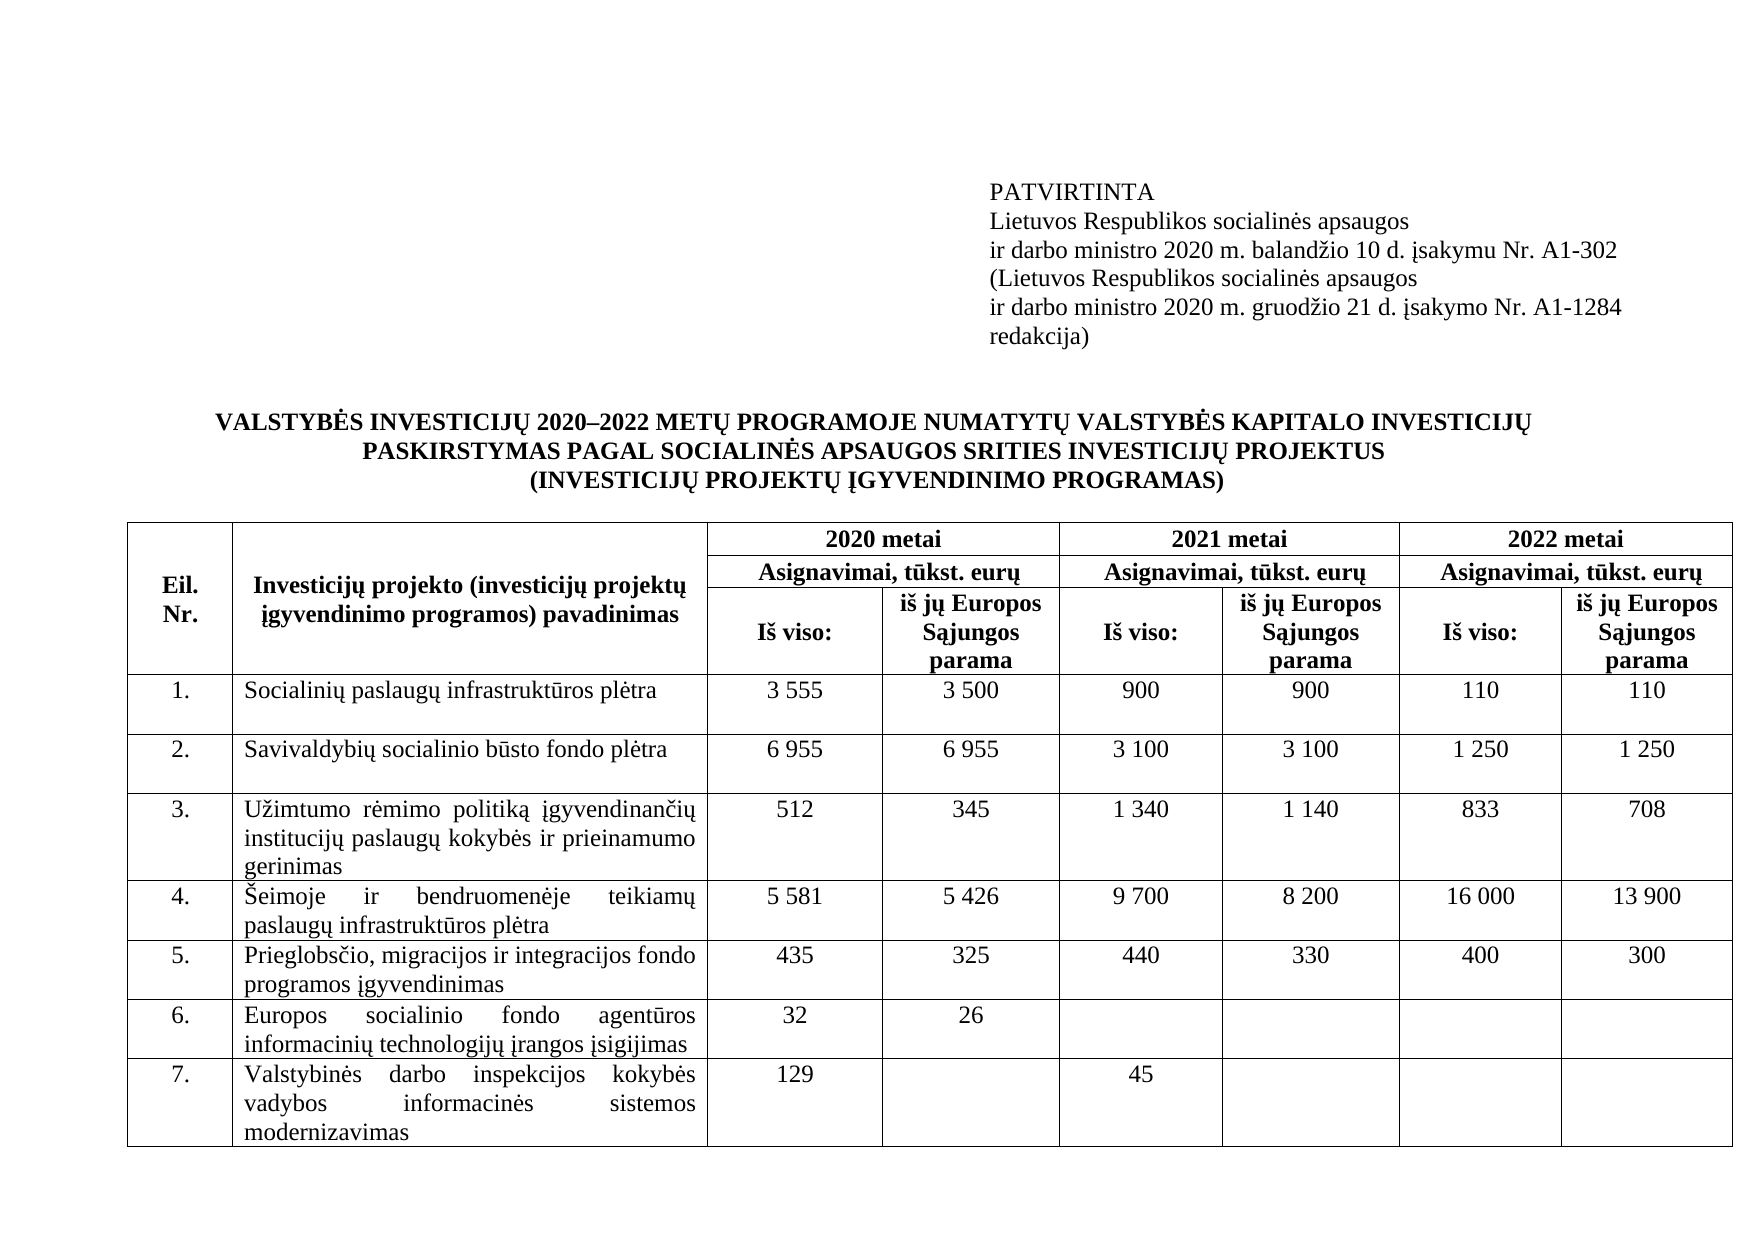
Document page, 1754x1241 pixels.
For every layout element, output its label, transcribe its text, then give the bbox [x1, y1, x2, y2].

text Lietuvos Respublikos socialinės apsaugos [989, 206, 1636, 235]
table_cell Iš viso: [1400, 588, 1561, 674]
table_cell iš jų Europos Sąjungos parama [883, 588, 1059, 674]
table_cell 13 900 [1562, 881, 1732, 939]
table_cell 300 [1562, 941, 1732, 999]
table_cell [1223, 1000, 1399, 1058]
table_cell 5 426 [883, 881, 1059, 939]
table_cell 900 [1223, 675, 1399, 733]
table_cell 6 955 [883, 735, 1059, 793]
table_cell Asignavimai, tūkst. eurų [1400, 556, 1732, 587]
table_cell Iš viso: [1060, 588, 1222, 674]
text ir darbo ministro 2020 m. balandžio 10 d. įsakymu Nr. A1-302 [989, 235, 1636, 263]
table_cell [1562, 1059, 1732, 1146]
text PATVIRTINTA [989, 177, 1636, 206]
table_cell 345 [883, 794, 1059, 880]
table_cell 7. [128, 1059, 232, 1146]
table_cell 110 [1562, 675, 1732, 733]
table_cell 708 [1562, 794, 1732, 880]
table_cell 4. [128, 881, 232, 939]
table_cell 325 [883, 941, 1059, 999]
table_cell iš jų Europos Sąjungos parama [1562, 588, 1732, 674]
table_cell [883, 1059, 1059, 1146]
table_cell 8 200 [1223, 881, 1399, 939]
table_cell 3 500 [883, 675, 1059, 733]
table_cell 1 140 [1223, 794, 1399, 880]
table_cell 3. [128, 794, 232, 880]
table_cell [1400, 1059, 1561, 1146]
table_cell 6 955 [708, 735, 882, 793]
table_cell 3 100 [1060, 735, 1222, 793]
table_cell 3 100 [1223, 735, 1399, 793]
table_header 2020 metai [708, 523, 1059, 554]
table_cell Prieglobsčio, migracijos ir integracijos fondo programos įgyvendinimas [233, 941, 707, 999]
table_cell iš jų Europos Sąjungos parama [1223, 588, 1399, 674]
table_cell 440 [1060, 941, 1222, 999]
table_cell [1400, 1000, 1561, 1058]
table_cell Iš viso: [708, 588, 882, 674]
table_cell [1562, 1000, 1732, 1058]
table_cell Socialinių paslaugų infrastruktūros plėtra [233, 675, 707, 733]
table_cell Valstybinės darbo inspekcijos kokybės vadybos informacinės sistemos modernizavimas [233, 1059, 707, 1146]
table_cell 110 [1400, 675, 1561, 733]
table_cell 129 [708, 1059, 882, 1146]
table_cell [1060, 1000, 1222, 1058]
table_cell 5 581 [708, 881, 882, 939]
text (INVESTICIJŲ PROJEKTŲ ĮGYVENDINIMO PROGRAMAS) [118, 465, 1636, 493]
table_header Investicijų projekto (investicijų projektų įgyvendinimo programos) pavadinimas [233, 523, 707, 674]
table_cell 26 [883, 1000, 1059, 1058]
table_cell 32 [708, 1000, 882, 1058]
table_cell 1. [128, 675, 232, 733]
text PASKIRSTYMAS PAGAL SOCIALINĖS APSAUGOS SRITIES INVESTICIJŲ PROJEKTUS [118, 436, 1636, 465]
table_header Eil. Nr. [128, 523, 232, 674]
table_cell 45 [1060, 1059, 1222, 1146]
table_cell 5. [128, 941, 232, 999]
table_cell Asignavimai, tūkst. eurų [1060, 556, 1399, 587]
text (Lietuvos Respublikos socialinės apsaugos [989, 263, 1636, 292]
table_cell 900 [1060, 675, 1222, 733]
table_cell Europos socialinio fondo agentūros informacinių technologijų įrangos įsigijimas [233, 1000, 707, 1058]
table_header 2021 metai [1060, 523, 1399, 554]
table_cell 833 [1400, 794, 1561, 880]
table_header 2022 metai [1400, 523, 1732, 554]
table_cell 2. [128, 735, 232, 793]
table_cell 435 [708, 941, 882, 999]
table_cell 16 000 [1400, 881, 1561, 939]
table_cell Savivaldybių socialinio būsto fondo plėtra [233, 735, 707, 793]
table_cell [1223, 1059, 1399, 1146]
table_cell 3 555 [708, 675, 882, 733]
table_cell Asignavimai, tūkst. eurų [708, 556, 1059, 587]
table_cell 1 250 [1562, 735, 1732, 793]
table_cell 1 340 [1060, 794, 1222, 880]
text redakcija) [989, 321, 1636, 350]
table_cell 330 [1223, 941, 1399, 999]
table_cell 1 250 [1400, 735, 1561, 793]
table_cell 9 700 [1060, 881, 1222, 939]
text VALSTYBĖS INVESTICIJŲ 2020–2022 METŲ PROGRAMOJE NUMATYTŲ VALSTYBĖS KAPITALO INVESTICIJŲ [118, 407, 1636, 436]
table_cell Šeimoje ir bendruomenėje teikiamų paslaugų infrastruktūros plėtra [233, 881, 707, 939]
table_cell 6. [128, 1000, 232, 1058]
text ir darbo ministro 2020 m. gruodžio 21 d. įsakymo Nr. A1-1284 [989, 292, 1636, 321]
table_cell 512 [708, 794, 882, 880]
table_cell 400 [1400, 941, 1561, 999]
table_cell Užimtumo rėmimo politiką įgyvendinančių institucijų paslaugų kokybės ir prieinamumo gerinimas [233, 794, 707, 880]
